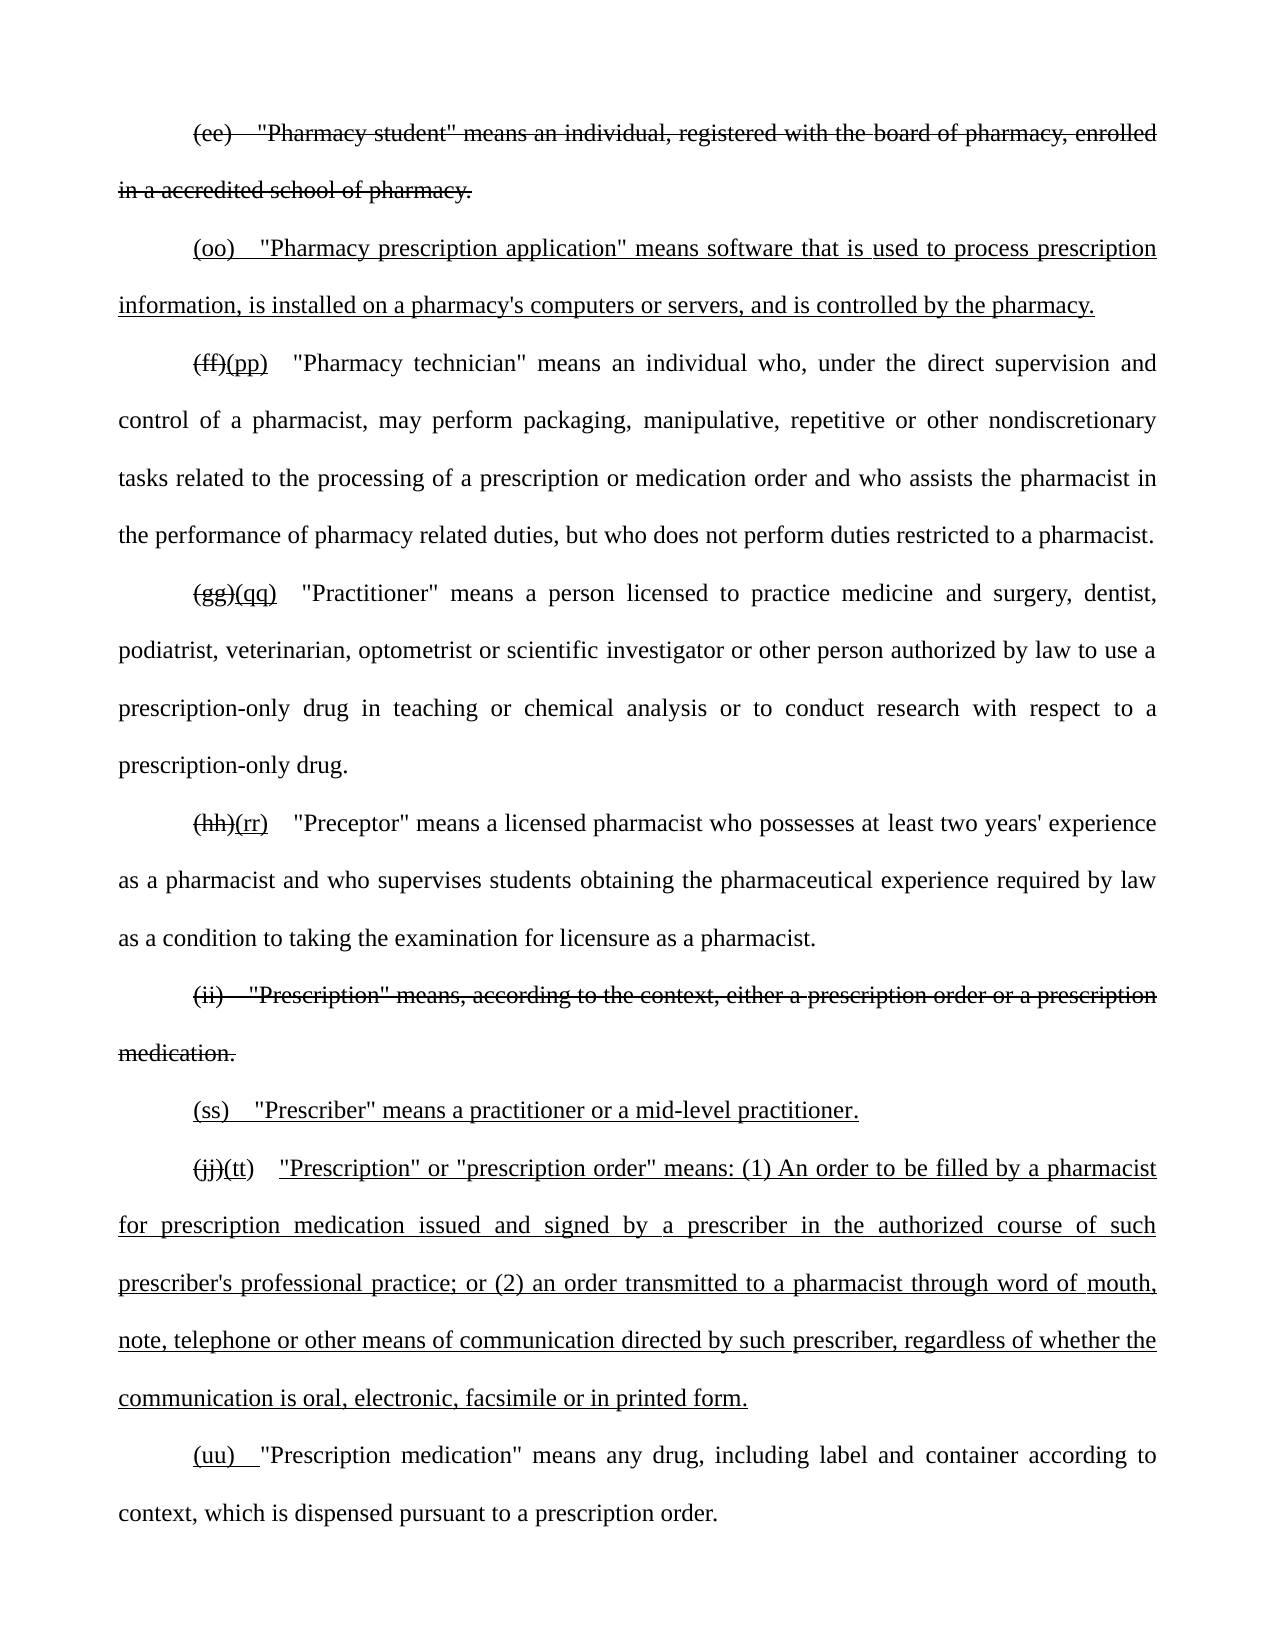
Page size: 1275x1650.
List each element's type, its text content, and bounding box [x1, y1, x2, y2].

text (hh)(rr) "Preceptor" means a licensed pharmacist who possesses at least two years' experience as a pharmacist and who supervises students obtaining the pharmaceutical experience required by law as a condition to taking the examination for licensure as a pharmacist. [118, 808, 1157, 952]
text (ii) "Prescription" means, according to the context, either a prescription order or a prescription medication. [118, 981, 1157, 1067]
text note, telephone or other means of communication directed by such prescriber, regardless of whether the [118, 1294, 1157, 1351]
text (ff)(pp) "Pharmacy technician" means an individual who, under the direct supervision and control of a pharmacist, may perform packaging, manipulative, repetitive or other nondiscretionary tasks related to the processing of a prescription or medication order and who assists the pharmacist in the performance of pharmacy related duties, but who does not perform duties restricted to a pharmacist. [118, 348, 1157, 549]
text (ee) "Pharmacy student" means an individual, registered with the board of pharmacy, enrolled in a accredited school of pharmacy. [118, 118, 1157, 204]
text (uu) "Prescription medication" means any drug, including label and container according to context, which is dispensed pursuant to a prescription order. [118, 1441, 1157, 1527]
text (ss) "Prescriber" means a practitioner or a mid-level practitioner. [118, 1096, 1157, 1124]
text (oo) "Pharmacy prescription application" means software that is used to process prescription information, is installed on a pharmacy's computers or servers, and is controlled by the pharmacy. [118, 233, 1157, 319]
text communication is oral, electronic, facsimile or in printed form. [118, 1352, 1157, 1412]
text (jj)(tt) "Prescription" or "prescription order" means: (1) An order to be filled by a pharmacist for prescription medication issued and signed by a prescriber in the authorized course of such prescriber's professional practice; or (2) an order transmitted to a pharmacist through word of mouth, [118, 1153, 1157, 1293]
text (gg)(qq) "Practitioner" means a person licensed to practice medicine and surgery, dentist, podiatrist, veterinarian, optometrist or scientific investigator or other person authorized by law to use a prescription-only drug in teaching or chemical analysis or to conduct research with respect to a prescription-only drug. [118, 578, 1157, 779]
